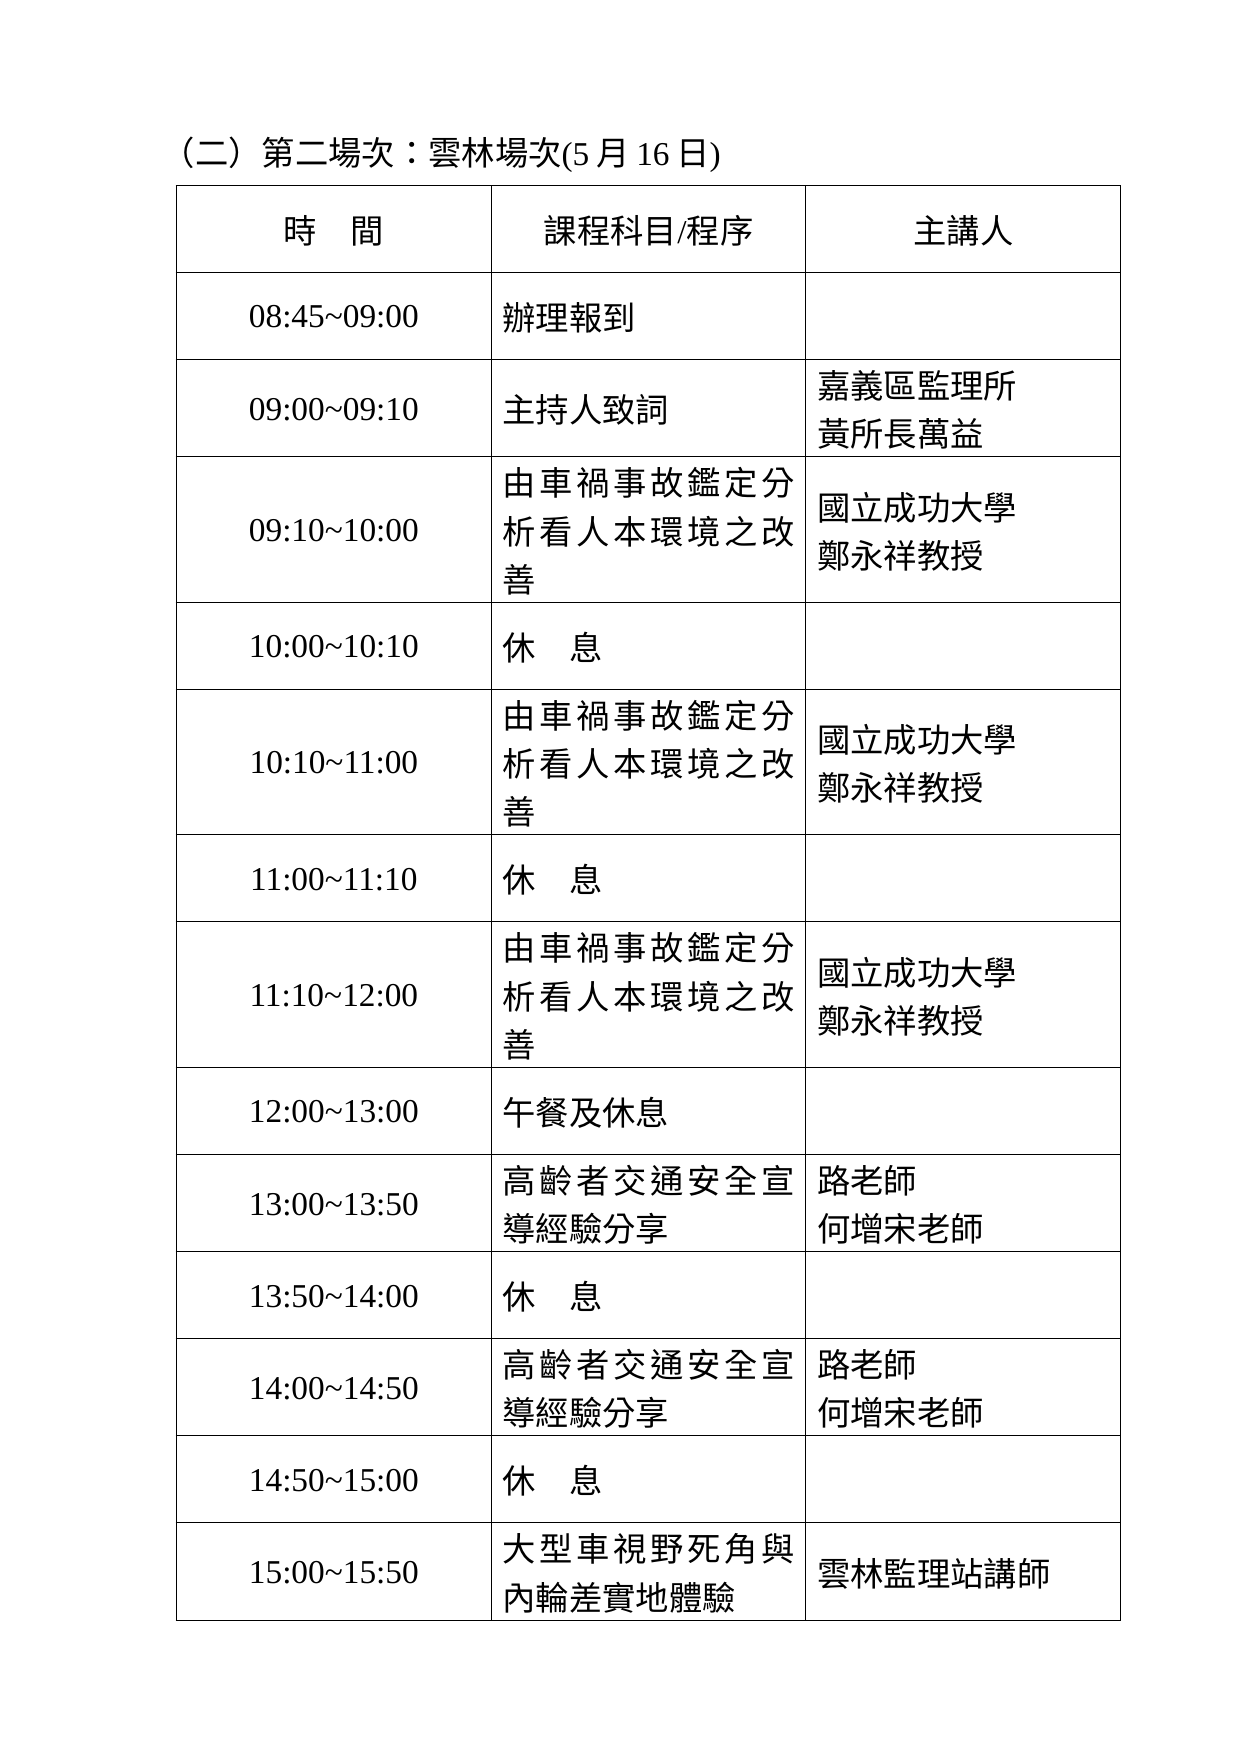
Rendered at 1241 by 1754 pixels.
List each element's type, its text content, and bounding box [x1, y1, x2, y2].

table_header 主講人 [806, 186, 1120, 272]
table_cell 國立成功大學 鄭永祥教授 [806, 690, 1120, 834]
table_cell 雲林監理站講師 [806, 1523, 1120, 1620]
table_cell [806, 603, 1120, 689]
table_cell 休 息 [492, 1252, 805, 1338]
table_header 時 間 [177, 186, 491, 272]
table_cell 國立成功大學 鄭永祥教授 [806, 922, 1120, 1067]
table_cell [806, 1068, 1120, 1154]
table_cell 高齡者交通安全宣導經驗分享 [492, 1339, 805, 1435]
table_cell 嘉義區監理所 黃所長萬益 [806, 360, 1120, 456]
table_cell 13:00~13:50 [177, 1155, 491, 1251]
table_cell 休 息 [492, 1436, 805, 1522]
table_cell 午餐及休息 [492, 1068, 805, 1154]
table_cell 09:10~10:00 [177, 457, 491, 602]
table_header 課程科目/程序 [492, 186, 805, 272]
table_cell 大型車視野死角與內輪差實地體驗 [492, 1523, 805, 1620]
table_cell 12:00~13:00 [177, 1068, 491, 1154]
table_cell 高齡者交通安全宣導經驗分享 [492, 1155, 805, 1251]
table_cell 10:10~11:00 [177, 690, 491, 834]
table_cell 路老師 何增宋老師 [806, 1339, 1120, 1435]
table_cell [806, 273, 1120, 359]
table_cell 15:00~15:50 [177, 1523, 491, 1620]
table_cell 13:50~14:00 [177, 1252, 491, 1338]
table_cell 休 息 [492, 603, 805, 689]
table_cell 10:00~10:10 [177, 603, 491, 689]
table_cell 國立成功大學 鄭永祥教授 [806, 457, 1120, 602]
table_cell [806, 1252, 1120, 1338]
table_cell [806, 1436, 1120, 1522]
table_cell 由車禍事故鑑定分析看人本環境之改善 [492, 922, 805, 1067]
table_cell 09:00~09:10 [177, 360, 491, 456]
table_cell 路老師 何增宋老師 [806, 1155, 1120, 1251]
table_cell 主持人致詞 [492, 360, 805, 456]
table_cell 08:45~09:00 [177, 273, 491, 359]
text （二）第二場次：雲林場次(5月16日) [118, 127, 1122, 175]
table_cell 14:00~14:50 [177, 1339, 491, 1435]
table_cell 14:50~15:00 [177, 1436, 491, 1522]
table_cell 11:00~11:10 [177, 835, 491, 921]
table_cell 由車禍事故鑑定分析看人本環境之改善 [492, 457, 805, 602]
table_cell 由車禍事故鑑定分析看人本環境之改善 [492, 690, 805, 834]
table_cell 休 息 [492, 835, 805, 921]
table_cell [806, 835, 1120, 921]
table_cell 辦理報到 [492, 273, 805, 359]
table_cell 11:10~12:00 [177, 922, 491, 1067]
